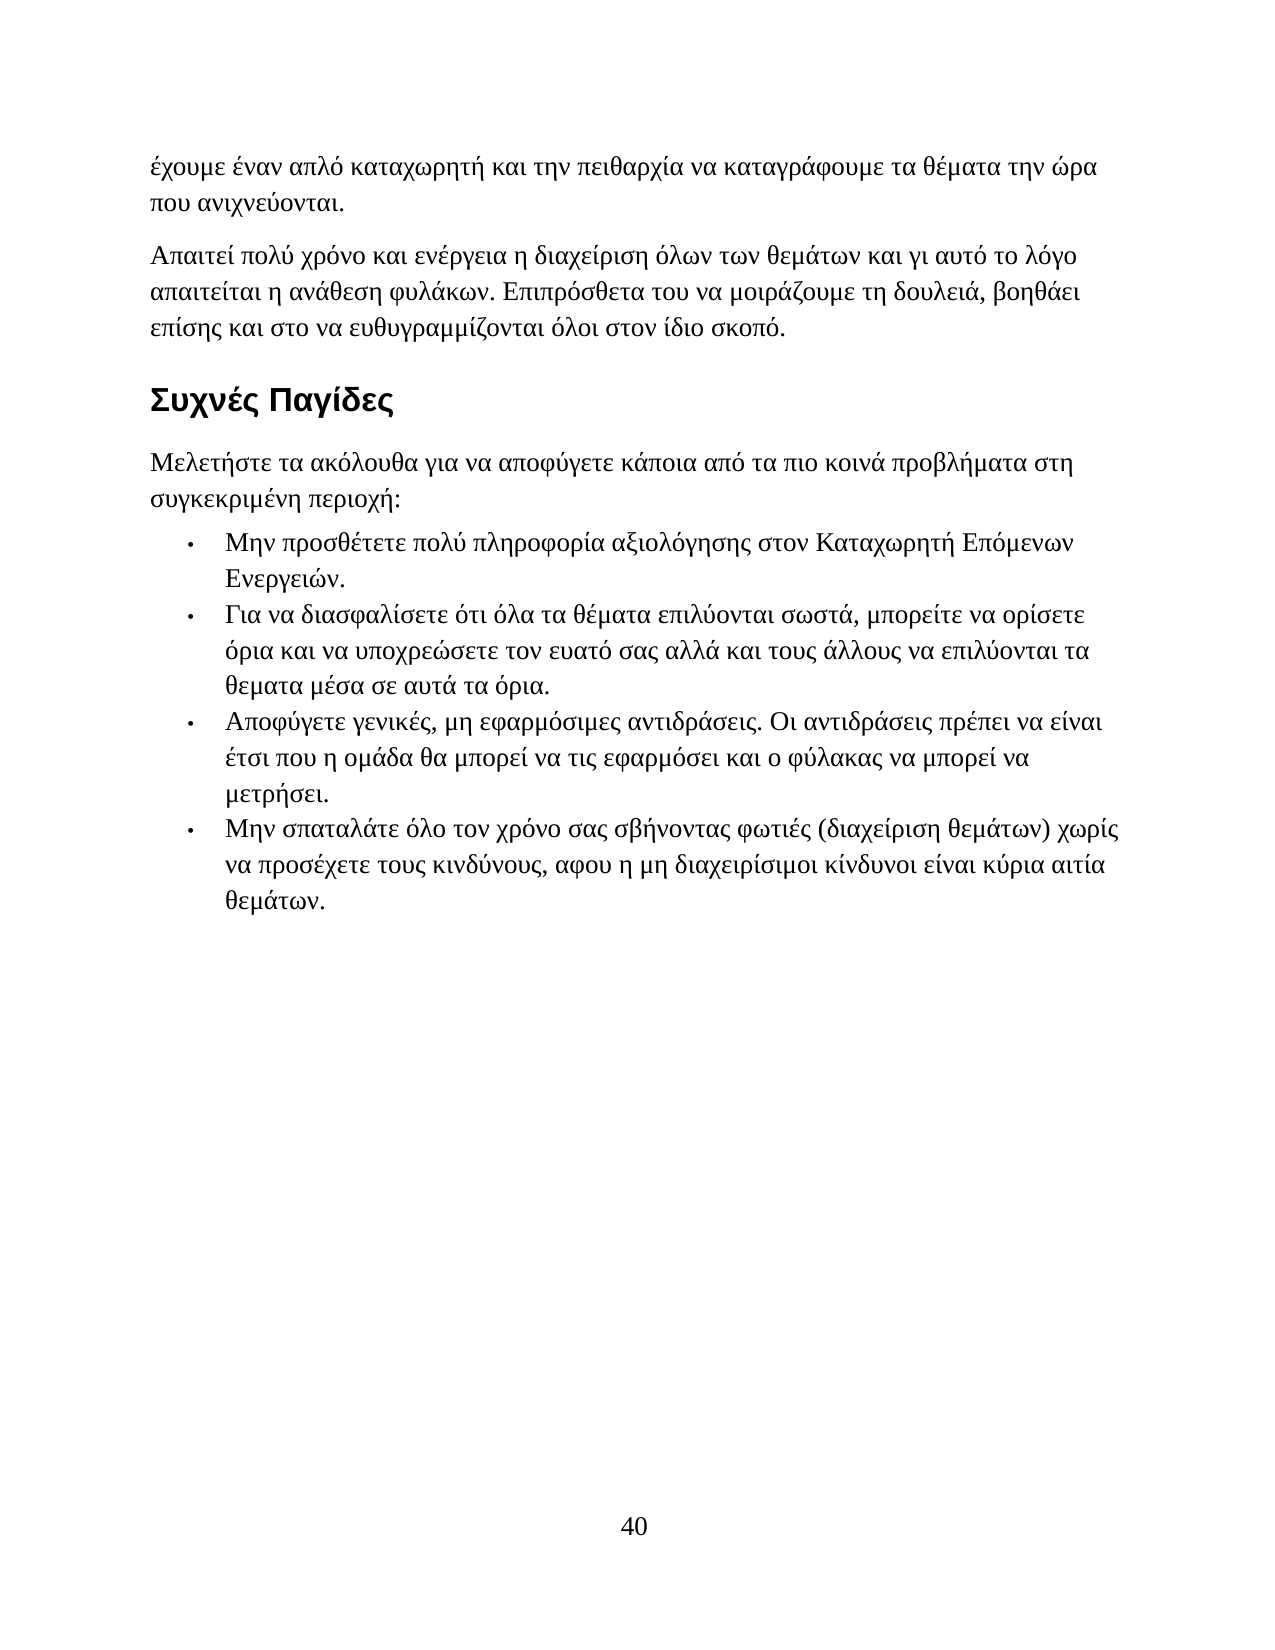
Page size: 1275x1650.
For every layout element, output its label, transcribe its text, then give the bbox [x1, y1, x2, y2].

list Μην σπαταλάτε όλο τον χρόνο σας σβήνοντας φωτιές (διαχείριση θεμάτων) χωρίς να προσέχετε τους κινδύνους, αφου η μη διαχειρίσιμοι κίνδυνοι είναι κύρια αιτία θεμάτων. [187, 812, 1125, 915]
text Απαιτεί πολύ χρόνο και ενέργεια η διαχείριση όλων των θεμάτων και γι αυτό το λόγο απαιτείται η ανάθεση φυλάκων. Επιπρόσθετα του να μοιράζουμε τη δουλειά, βοηθάει επίσης και στο να ευθυγραμμίζονται όλοι στον ίδιο σκοπό. [150, 239, 1125, 342]
list Για να διασφαλίσετε ότι όλα τα θέματα επιλύονται σωστά, μπορείτε να ορίσετε όρια και να υποχρεώσετε τον ευατό σας αλλά και τους άλλους να επιλύονται τα θεματα μέσα σε αυτά τα όρια. [187, 598, 1125, 701]
list Μην προσθέτετε πολύ πληροφορία αξιολόγησης στον Καταχωρητή Επόμενων Ενεργειών. [187, 527, 1125, 593]
text έχουμε έναν απλό καταχωρητή και την πειθαρχία να καταγράφουμε τα θέματα την ώρα που ανιχνεύονται. [150, 150, 1125, 217]
list Αποφύγετε γενικές, μη εφαρμόσιμες αντιδράσεις. Οι αντιδράσεις πρέπει να είναι έτσι που η ομάδα θα μπορεί να τις εφαρμόσει και ο φύλακας να μπορεί να μετρήσει. [187, 705, 1125, 808]
text Μελετήστε τα ακόλουθα για να αποφύγετε κάποια από τα πιο κοινά προβλήματα στη συγκεκριμένη περιοχή: [150, 446, 1125, 513]
subtitle Συχνές Παγίδες [150, 381, 1125, 419]
